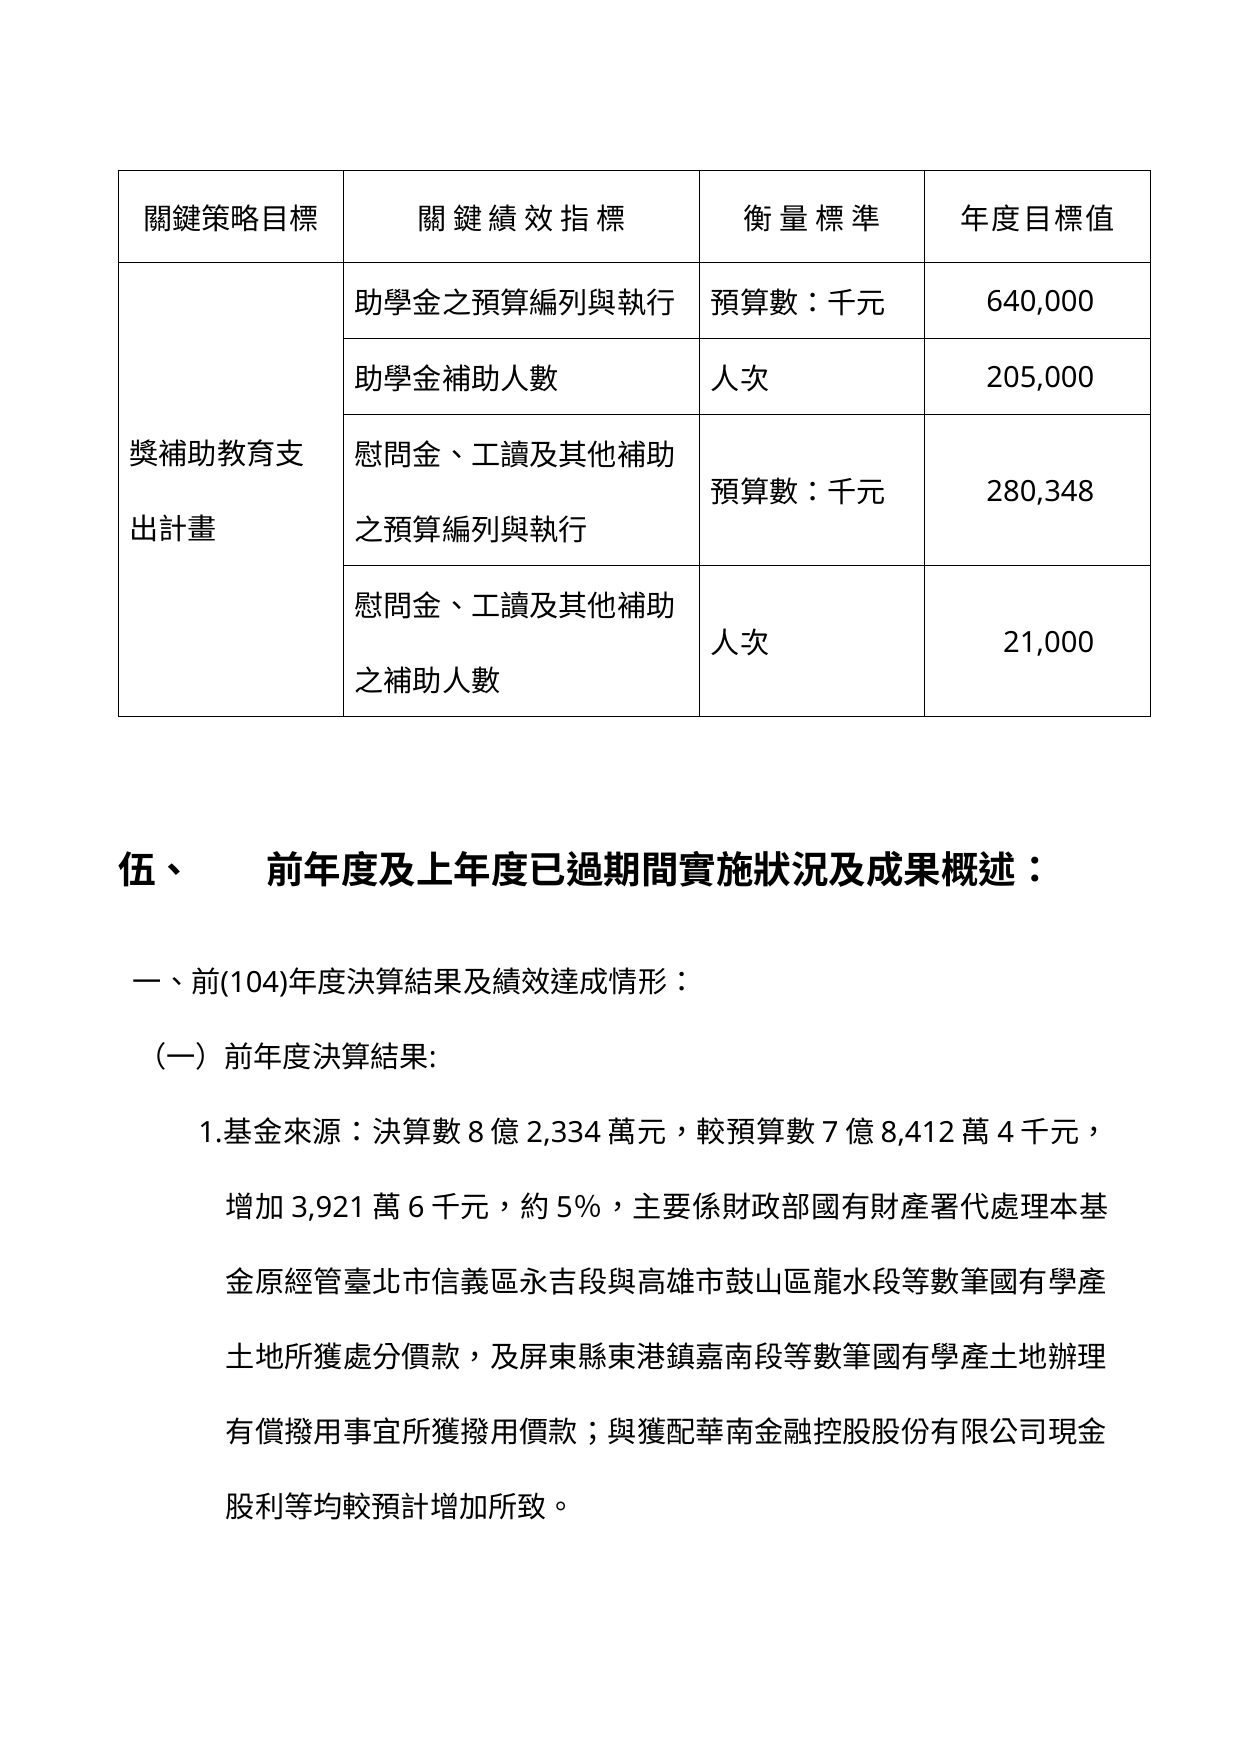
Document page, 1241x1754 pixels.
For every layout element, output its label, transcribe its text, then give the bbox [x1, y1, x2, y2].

table_cell 獎補助教育支出計畫 [119, 263, 343, 716]
table_cell 人次 [700, 566, 924, 716]
list 前年度及上年度已過期間實施狀況及成果概述： [118, 830, 1122, 905]
table_header 關鍵策略目標 [119, 171, 343, 262]
table_cell 205,000 [925, 339, 1150, 414]
table_cell 640,000 [925, 263, 1150, 338]
text 一、前(104)年度決算結果及績效達成情形： [118, 942, 1122, 1017]
table_cell 人次 [700, 339, 924, 414]
table_cell 預算數：千元 [700, 415, 924, 565]
table_header 衡 量 標 準 [700, 171, 924, 262]
table_cell 助學金補助人數 [344, 339, 699, 414]
text 1.基金來源：決算數8億2,334萬元，較預算數7億8,412萬4千元，增加3,921萬6千元，約5％，主要係財政部國有財產署代處理本基金原經管臺北市信義區永吉段與高雄市鼓山區龍水段等數筆國有學產土地所獲處分價款，及屏東縣東港鎮嘉南段等數筆國有學產土地辦理有償撥用事宜所獲撥用價款；與獲配華南金融控股股份有限公司現金股利等均較預計增加所致。 [198, 1092, 1109, 1542]
table_cell 21,000 [925, 566, 1150, 716]
table_header 年度目標值 [925, 171, 1150, 262]
table_cell 280,348 [925, 415, 1150, 565]
table_cell 慰問金、工讀及其他補助之補助人數 [344, 566, 699, 716]
table_header 關 鍵 績 效 指 標 [344, 171, 699, 262]
table_cell 預算數：千元 [700, 263, 924, 338]
text （一）前年度決算結果: [118, 1017, 1122, 1092]
table_cell 助學金之預算編列與執行 [344, 263, 699, 338]
table_cell 慰問金、工讀及其他補助之預算編列與執行 [344, 415, 699, 565]
